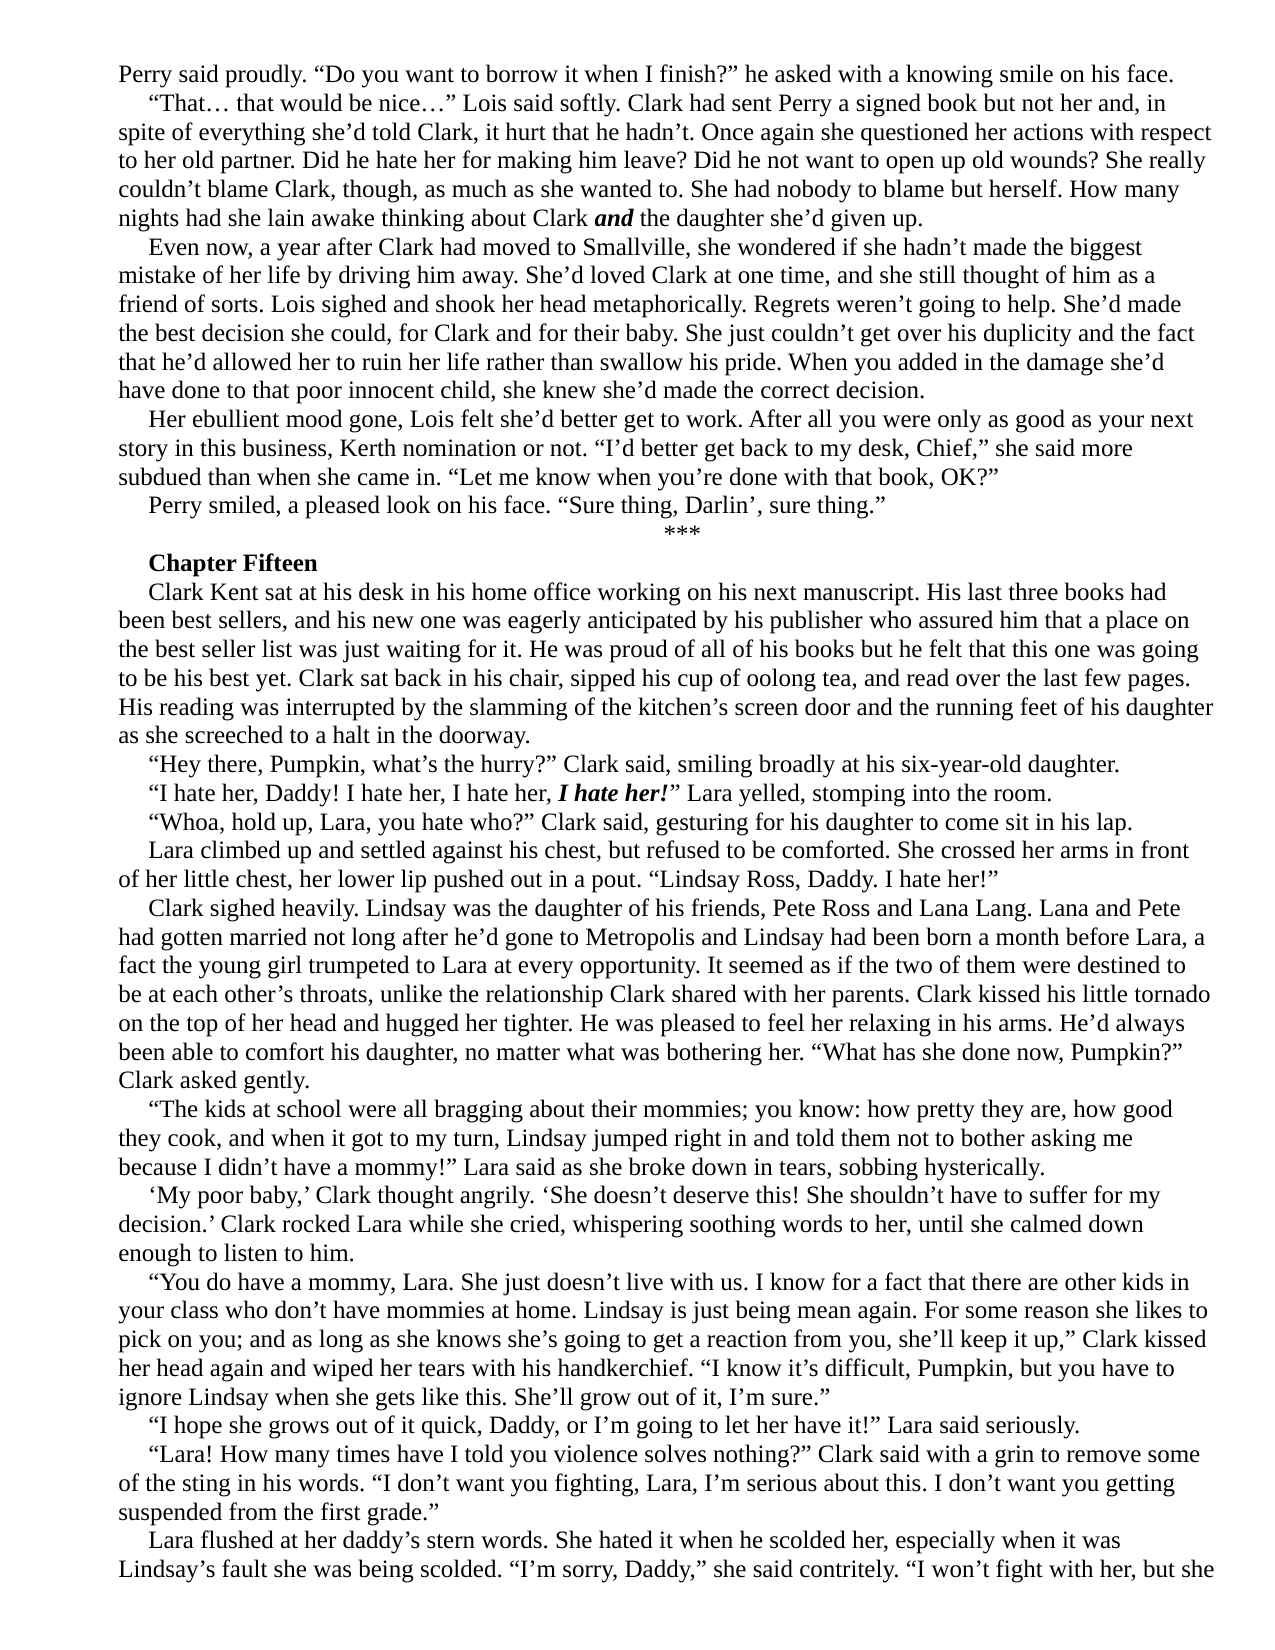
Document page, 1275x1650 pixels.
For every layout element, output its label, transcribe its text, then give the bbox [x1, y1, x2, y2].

text “Lara! How many times have I told you violence solves nothing?” Clark said with a grin to remove some of the sting in his words. “I don’t want you fighting, Lara, I’m serious about this. I don’t want you getting suspended from the first grade.” [118, 1439, 1216, 1525]
text Clark Kent sat at his desk in his home office working on his next manuscript. His last three books had been best sellers, and his new one was eagerly anticipated by his publisher who assured him that a place on the best seller list was just waiting for it. He was proud of all of his books but he felt that this one was going to be his best yet. Clark sat back in his chair, sipped his cup of oolong tea, and read over the last few pages. His reading was interrupted by the slamming of the kitchen’s screen door and the running feet of his daughter as she screeched to a halt in the doorway. [118, 577, 1216, 749]
text “I hope she grows out of it quick, Daddy, or I’m going to let her have it!” Lara said seriously. [118, 1410, 1216, 1439]
text Lara flushed at her daddy’s stern words. She hated it when he scolded her, especially when it was Lindsay’s fault she was being scolded. “I’m sorry, Daddy,” she said contritely. “I won’t fight with her, but she [118, 1525, 1216, 1583]
text “Whoa, hold up, Lara, you hate who?” Clark said, gesturing for his daughter to come sit in his lap. [118, 807, 1216, 835]
text ‘My poor baby,’ Clark thought angrily. ‘She doesn’t deserve this! She shouldn’t have to suffer for my decision.’ Clark rocked Lara while she cried, whispering soothing words to her, until she calmed down enough to listen to him. [118, 1180, 1216, 1267]
text “That… that would be nice…” Lois said softly. Clark had sent Perry a signed book but not her and, in spite of everything she’d told Clark, it hurt that he hadn’t. Once again she questioned her actions with respect to her old partner. Did he hate her for making him leave? Did he not want to open up old wounds? She really couldn’t blame Clark, though, as much as she wanted to. She had nobody to blame but herself. How many nights had she lain awake thinking about Clark and the daughter she’d given up. [118, 88, 1216, 232]
text Perry smiled, a pleased look on his face. “Sure thing, Darlin’, sure thing.” [118, 490, 1216, 519]
text “The kids at school were all bragging about their mommies; you know: how pretty they are, how good they cook, and when it got to my turn, Lindsay jumped right in and told them not to bother asking me because I didn’t have a mommy!” Lara said as she broke down in tears, sobbing hysterically. [118, 1094, 1216, 1180]
text “Hey there, Pumpkin, what’s the hurry?” Clark said, smiling broadly at his six-year-old daughter. [118, 749, 1216, 778]
text “You do have a mommy, Lara. She just doesn’t live with us. I know for a fact that there are other kids in your class who don’t have mommies at home. Lindsay is just being mean again. For some reason she likes to pick on you; and as long as she knows she’s going to get a reaction from you, she’ll keep it up,” Clark kissed her head again and wiped her tears with his handkerchief. “I know it’s difficult, Pumpkin, but you have to ignore Lindsay when she gets like this. She’ll grow out of it, I’m sure.” [118, 1267, 1216, 1410]
subtitle Chapter Fifteen [118, 548, 1216, 577]
text Perry said proudly. “Do you want to borrow it when I finish?” he asked with a knowing smile on his face. [118, 59, 1216, 88]
text Even now, a year after Clark had moved to Smallville, she wondered if she hadn’t made the biggest mistake of her life by driving him away. She’d loved Clark at one time, and she still thought of him as a friend of sorts. Lois sighed and shook her head metaphorically. Regrets weren’t going to help. She’d made the best decision she could, for Clark and for their baby. She just couldn’t get over his duplicity and the fact that he’d allowed her to ruin her life rather than swallow his pride. When you added in the damage she’d have done to that poor innocent child, she knew she’d made the correct decision. [118, 232, 1216, 404]
text Clark sighed heavily. Lindsay was the daughter of his friends, Pete Ross and Lana Lang. Lana and Pete had gotten married not long after he’d gone to Metropolis and Lindsay had been born a month before Lara, a fact the young girl trumpeted to Lara at every opportunity. It seemed as if the two of them were destined to be at each other’s throats, unlike the relationship Clark shared with her parents. Clark kissed his little tornado on the top of her head and hugged her tighter. He was pleased to feel her relaxing in his arms. He’d always been able to comfort his daughter, no matter what was bothering her. “What has she done now, Pumpkin?” Clark asked gently. [118, 893, 1216, 1094]
text Lara climbed up and settled against his chest, but refused to be comforted. She crossed her arms in front of her little chest, her lower lip pushed out in a pout. “Lindsay Ross, Daddy. I hate her!” [118, 835, 1216, 893]
text Her ebullient mood gone, Lois felt she’d better get to work. After all you were only as good as your next story in this business, Kerth nomination or not. “I’d better get back to my desk, Chief,” she said more subdued than when she came in. “Let me know when you’re done with that book, OK?” [118, 404, 1216, 490]
text *** [118, 519, 1216, 548]
text “I hate her, Daddy! I hate her, I hate her, I hate her!” Lara yelled, stomping into the room. [118, 778, 1216, 807]
